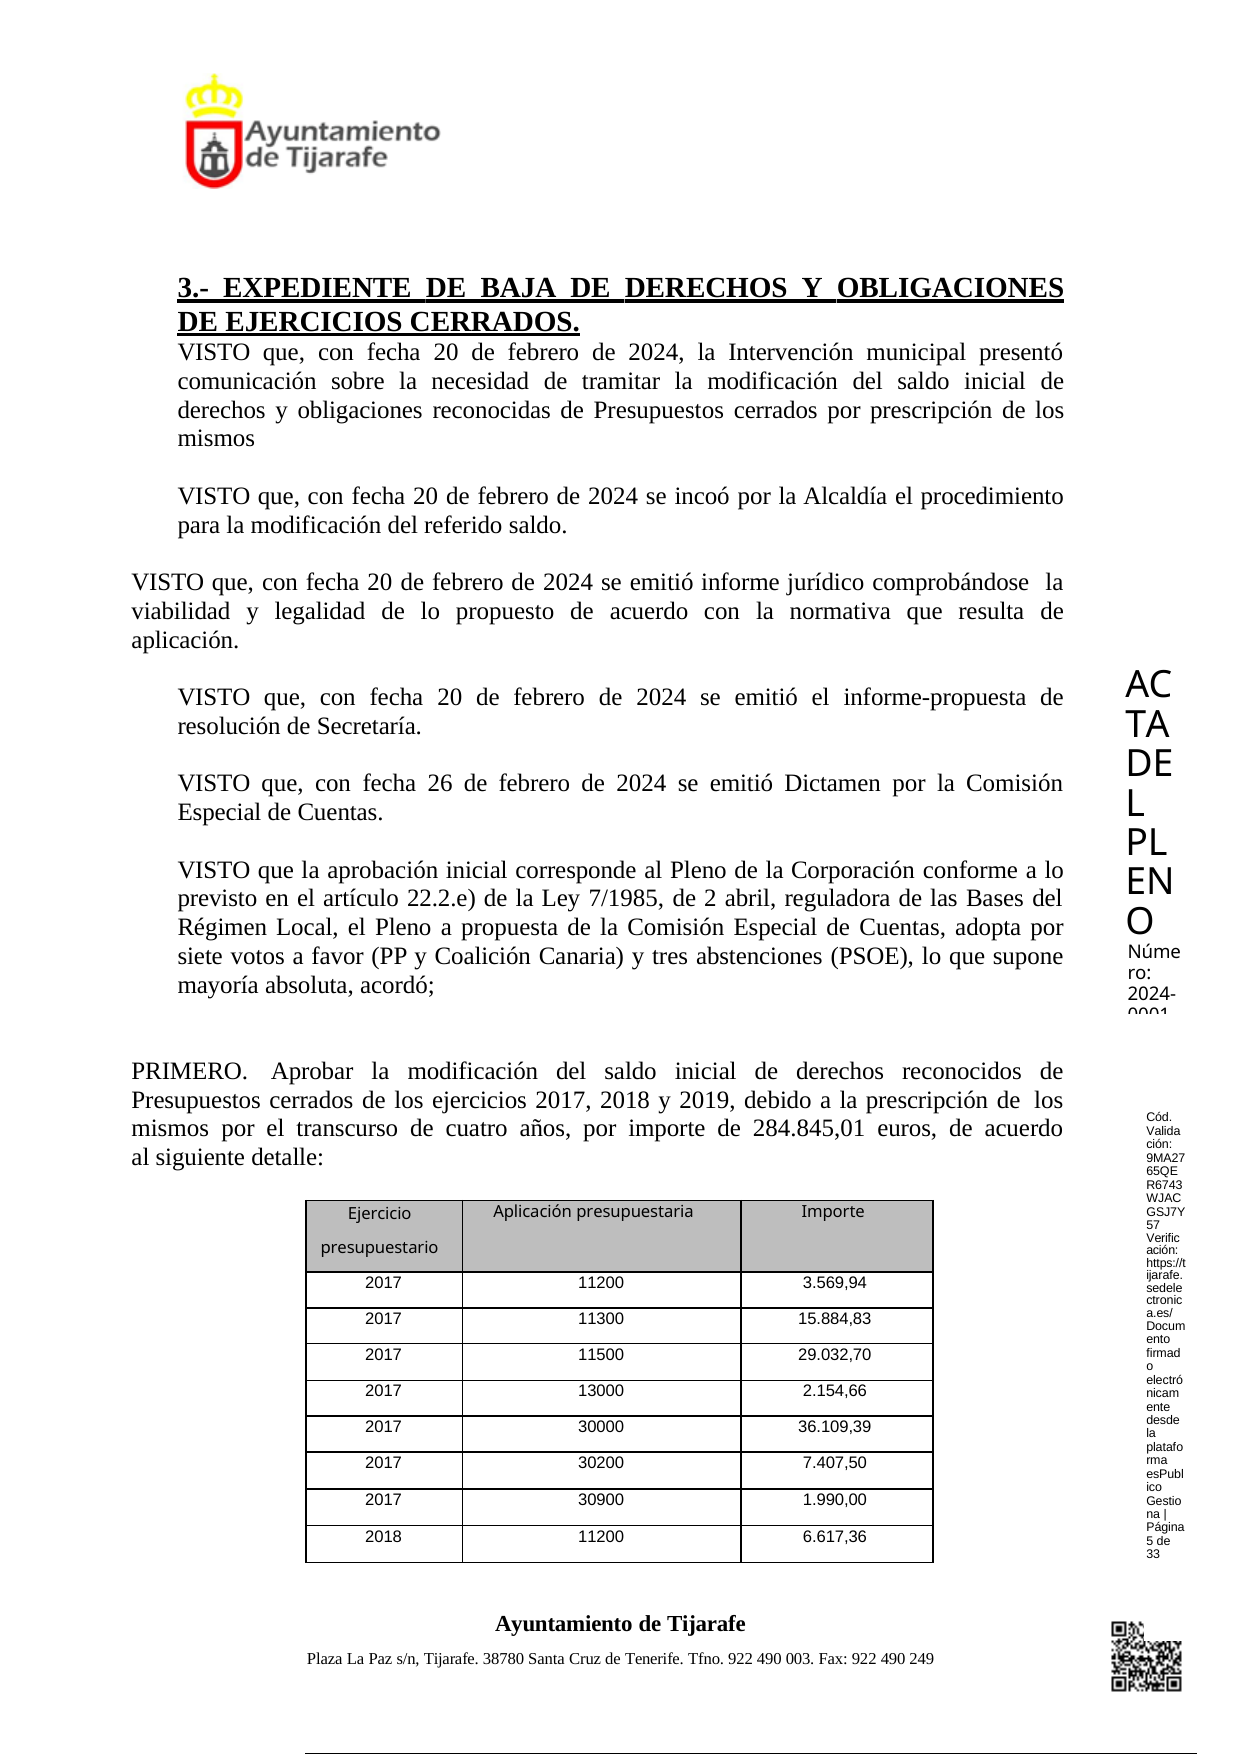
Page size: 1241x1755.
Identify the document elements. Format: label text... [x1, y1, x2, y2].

table_cell 30900 [463, 1490, 740, 1525]
subtitle VISTO que, con fecha 20 de febrero de 2024 se emitió informe jurídico comprobándose la viabilidad y legalidad de lo propuesto de acuerdo con la normativa que resulta de aplicación. [131, 567, 1064, 653]
table_cell 6.617,36 [742, 1526, 932, 1562]
table_cell 2.154,66 [742, 1381, 932, 1415]
text VISTO que la aprobación inicial corresponde al Pleno de la Corporación conforme a lo previsto en el artículo 22.2.e) de la Ley 7/1985, de 2 abril, reguladora de las Bases del Régimen Local, el Pleno a propuesta de la Comisión Especial de Cuentas, adopta por siete votos a favor (PP y Coalición Canaria) y tres abstenciones (PSOE), lo que supone mayoría absoluta, acordó; [177, 855, 1064, 998]
table_cell 2017 [307, 1381, 462, 1415]
table_cell 11200 [463, 1526, 740, 1562]
table_cell 30200 [463, 1453, 740, 1488]
table_cell 30000 [463, 1417, 740, 1451]
table_cell 29.032,70 [742, 1344, 932, 1380]
subtitle PRIMERO. Aprobar la modificación del saldo inicial de derechos reconocidos de Presupuestos cerrados de los ejercicios 2017, 2018 y 2019, debido a la prescripción de los mismos por el transcurso de cuatro años, por importe de 284.845,01 euros, de acuerdo al siguiente detalle: [131, 1056, 1064, 1171]
text Número: 2024-0001 Fecha: 21/05/2024 [1127, 942, 1185, 1014]
text DE EJERCICIOS CERRADOS. [177, 303, 1064, 337]
table_cell 2017 [307, 1490, 462, 1525]
table_cell 36.109,39 [742, 1417, 932, 1451]
text ACTA DEL PLENO [1125, 666, 1185, 942]
text Documento firmado electrónicamente desde la plataforma esPublico Gestiona | Página 5 de 33 [1146, 1319, 1186, 1561]
table_cell 15.884,83 [742, 1309, 932, 1343]
table_cell 2017 [307, 1417, 462, 1451]
text VISTO que, con fecha 20 de febrero de 2024 se incoó por la Alcaldía el procedimiento para la modificación del referido saldo. [177, 481, 1064, 538]
text VISTO que, con fecha 20 de febrero de 2024 se emitió el informe-propuesta de resolución de Secretaría. [177, 682, 1063, 740]
table_cell 1.990,00 [742, 1490, 932, 1525]
text 3.- EXPEDIENTE DE BAJA DE DERECHOS Y OBLIGACIONES [177, 270, 1064, 299]
table_header Aplicación presupuestaria [463, 1201, 740, 1271]
table_header Ejercicio presupuestario [307, 1201, 462, 1271]
text VISTO que, con fecha 20 de febrero de 2024, la Intervención municipal presentó comunicación sobre la necesidad de tramitar la modificación del saldo inicial de derechos y obligaciones reconocidas de Presupuestos cerrados por prescripción de los mismos [177, 337, 1064, 452]
table_cell 2017 [307, 1273, 462, 1307]
table_cell 2018 [307, 1526, 462, 1562]
text Cód. Validación: 9MA2765QER6743WJACGSJ7Y57 [1146, 1111, 1186, 1232]
table_cell 7.407,50 [742, 1453, 932, 1488]
subtitle [1144, 1111, 1186, 1641]
table_cell 11500 [463, 1344, 740, 1380]
table_cell 3.569,94 [742, 1273, 932, 1307]
table_cell 2017 [307, 1309, 462, 1343]
text Verificación: https://tijarafe.sedelectronica.es/ [1146, 1232, 1186, 1319]
text VISTO que, con fecha 26 de febrero de 2024 se emitió Dictamen por la Comisión Especial de Cuentas. [177, 768, 1064, 826]
table_cell 11200 [463, 1273, 740, 1307]
table_cell 2017 [307, 1344, 462, 1380]
table_cell 2017 [307, 1453, 462, 1488]
table_cell 13000 [463, 1381, 740, 1415]
table_header Importe [742, 1201, 932, 1271]
table_cell 11300 [463, 1309, 740, 1343]
